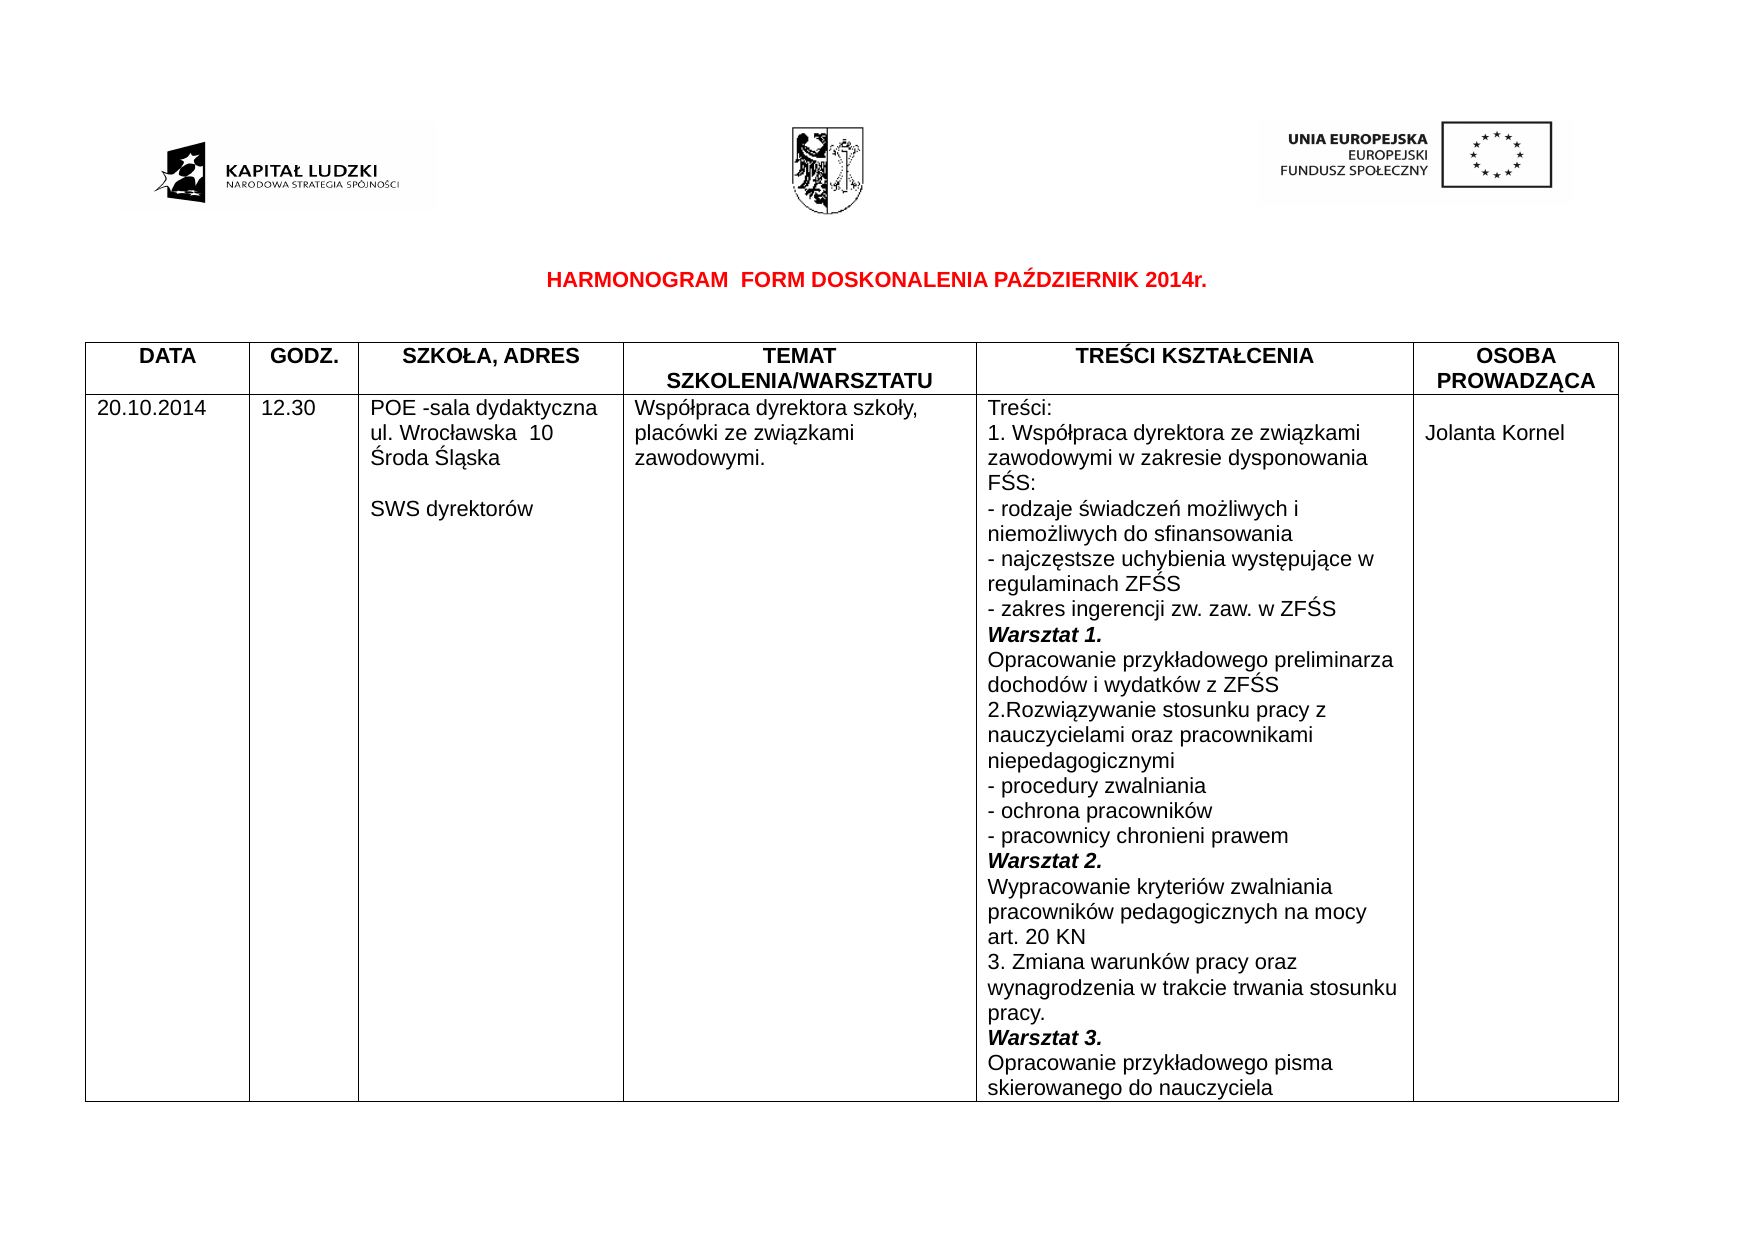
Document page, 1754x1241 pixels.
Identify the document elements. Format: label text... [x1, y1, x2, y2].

table_cell 20.10.2014 [86, 395, 249, 1101]
table_header TEMAT SZKOLENIA/WARSZTATU [624, 343, 976, 394]
picture [119, 121, 437, 210]
table_header OSOBA PROWADZĄCA [1414, 343, 1618, 394]
table_header TREŚCI KSZTAŁCENIA [977, 343, 1413, 394]
text HARMONOGRAM FORM DOSKONALENIA PAŹDZIERNIK 2014r. [118, 267, 1636, 292]
table_cell Współpraca dyrektora szkoły, placówki ze związkami zawodowymi. [624, 395, 976, 1101]
table_cell 12.30 [250, 395, 358, 1101]
table_cell POE -sala dydaktyczna ul. Wrocławska 10 Środa Śląska SWS dyrektorów [359, 395, 623, 1101]
table_header DATA [86, 343, 249, 394]
table_cell Treści: 1. Współpraca dyrektora ze związkami zawodowymi w zakresie dysponowania FŚS: - rodzaje świadczeń możliwych i niemożliwych do sfinansowania - najczęstsze uchybienia występujące w regulaminach ZFŚS - zakres ingerencji zw. zaw. w ZFŚS Warsztat 1. Opracowanie przykładowego preliminarza dochodów i wydatków z ZFŚS 2.Rozwiązywanie stosunku pracy z nauczycielami oraz pracownikami niepedagogicznymi - procedury zwalniania - ochrona pracowników - pracownicy chronieni prawem Warsztat 2. Wypracowanie kryteriów zwalniania pracowników pedagogicznych na mocy art. 20 KN 3. Zmiana warunków pracy oraz wynagrodzenia w trakcie trwania stosunku pracy. Warsztat 3. Opracowanie przykładowego pisma skierowanego do nauczyciela [977, 395, 1413, 1101]
table_header SZKOŁA, ADRES [359, 343, 623, 394]
table_header GODZ. [250, 343, 358, 394]
picture [1258, 119, 1574, 206]
table_cell Jolanta Kornel [1414, 395, 1618, 1101]
